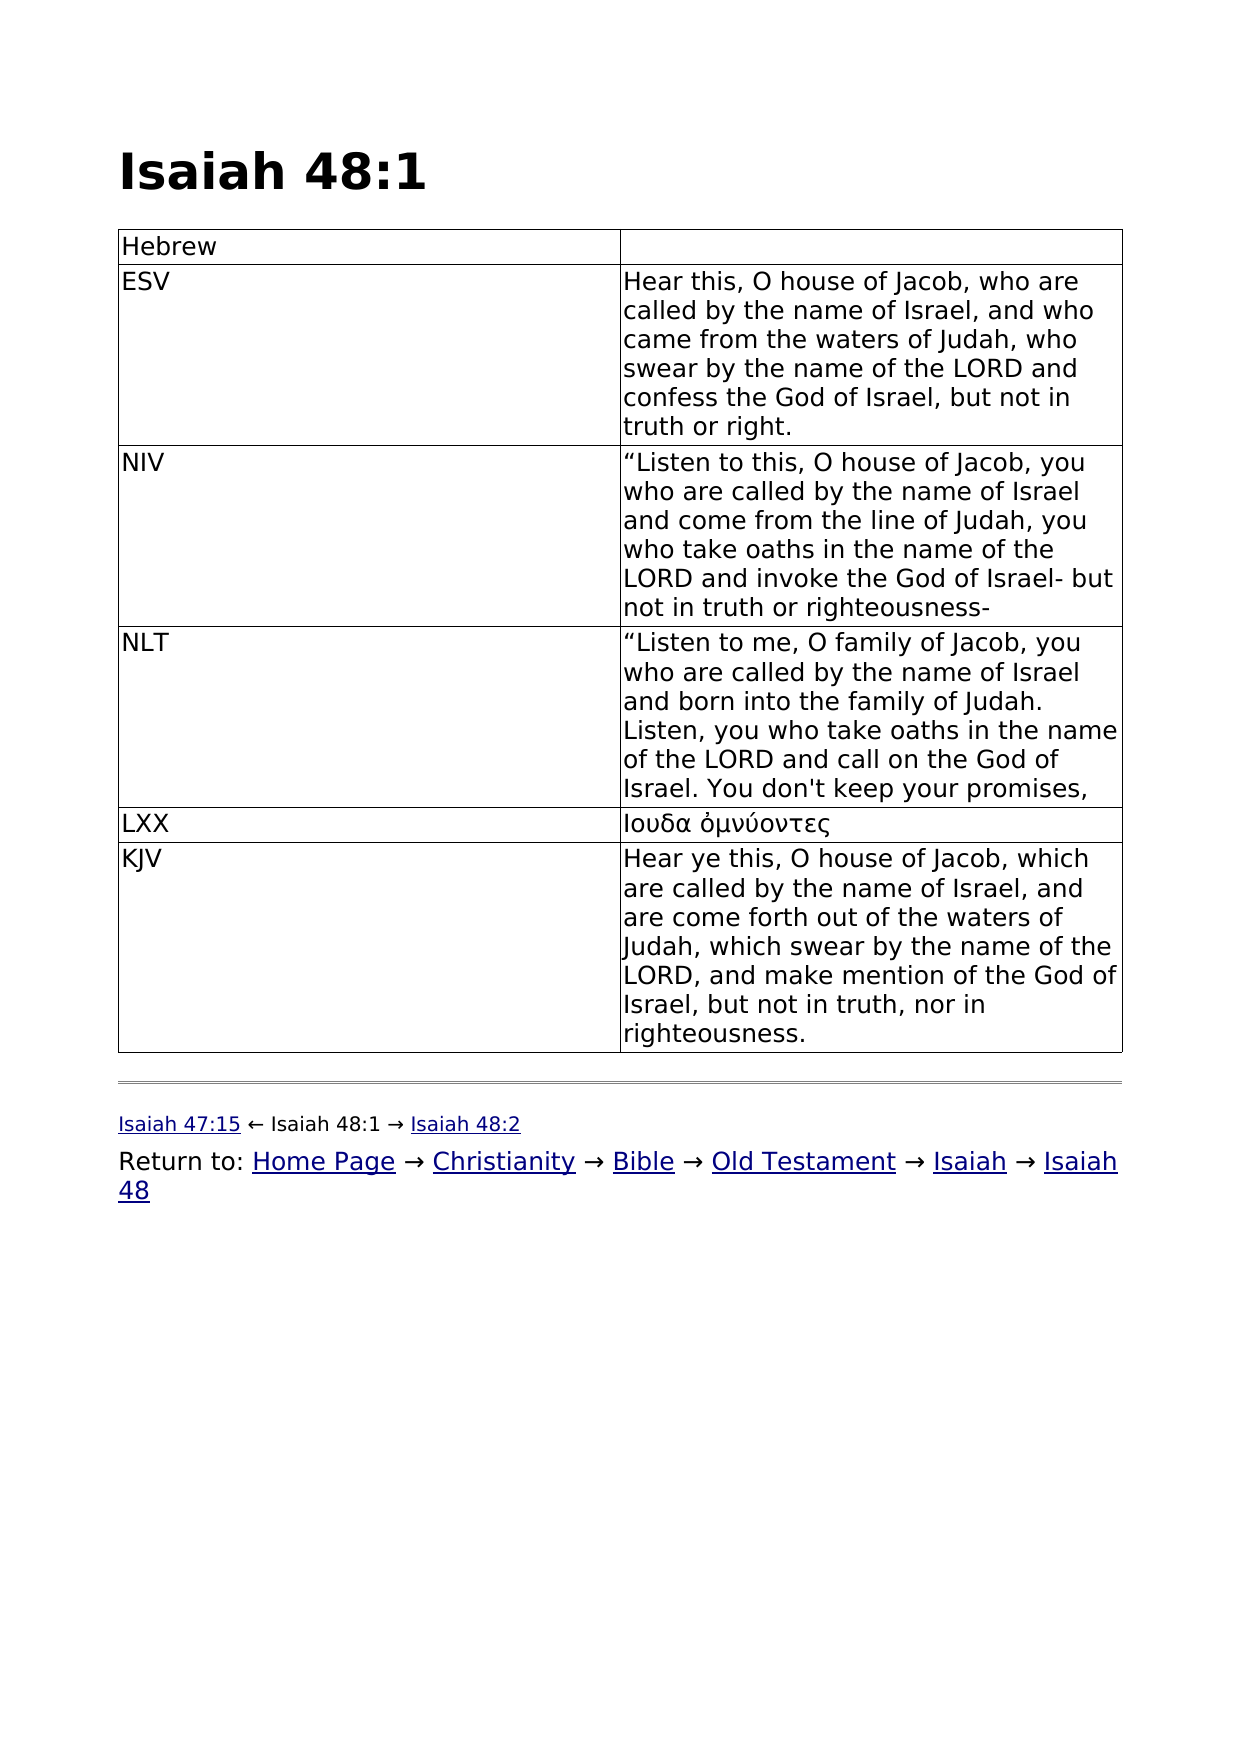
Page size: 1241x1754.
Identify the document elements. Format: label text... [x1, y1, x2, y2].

table_cell Ιουδα ὀμνύοντες [621, 808, 1122, 842]
text Isaiah 47:15 ← Isaiah 48:1 → Isaiah 48:2 [118, 1113, 1122, 1147]
table_header Hebrew [119, 230, 620, 264]
table_cell NIV [119, 446, 620, 626]
table_cell “Listen to this, O house of Jacob, you who are called by the name of Israel and come from the line of Judah, you who take oaths in the name of the LORD and invoke the God of Israel- but not in truth or righteousness- [621, 446, 1122, 626]
table_cell “Listen to me, O family of Jacob, you who are called by the name of Israel and born into the family of Judah. Listen, you who take oaths in the name of the LORD and call on the God of Israel. You don't keep your promises, [621, 627, 1122, 807]
table_cell Hear ye this, O house of Jacob, which are called by the name of Israel, and are come forth out of the waters of Judah, which swear by the name of the LORD, and make mention of the God of Israel, but not in truth, nor in righteousness. [621, 843, 1122, 1052]
subtitle Isaiah 48:1 [118, 143, 1122, 201]
table_cell LXX [119, 808, 620, 842]
table_cell Hear this, O house of Jacob, who are called by the name of Israel, and who came from the waters of Judah, who swear by the name of the LORD and confess the God of Israel, but not in truth or right. [621, 265, 1122, 445]
table_cell KJV [119, 843, 620, 1052]
table_cell ESV [119, 265, 620, 445]
table_cell NLT [119, 627, 620, 807]
table_header [621, 230, 1122, 264]
text Return to: Home Page → Christianity → Bible → Old Testament → Isaiah → Isaiah 48 [118, 1147, 1122, 1205]
